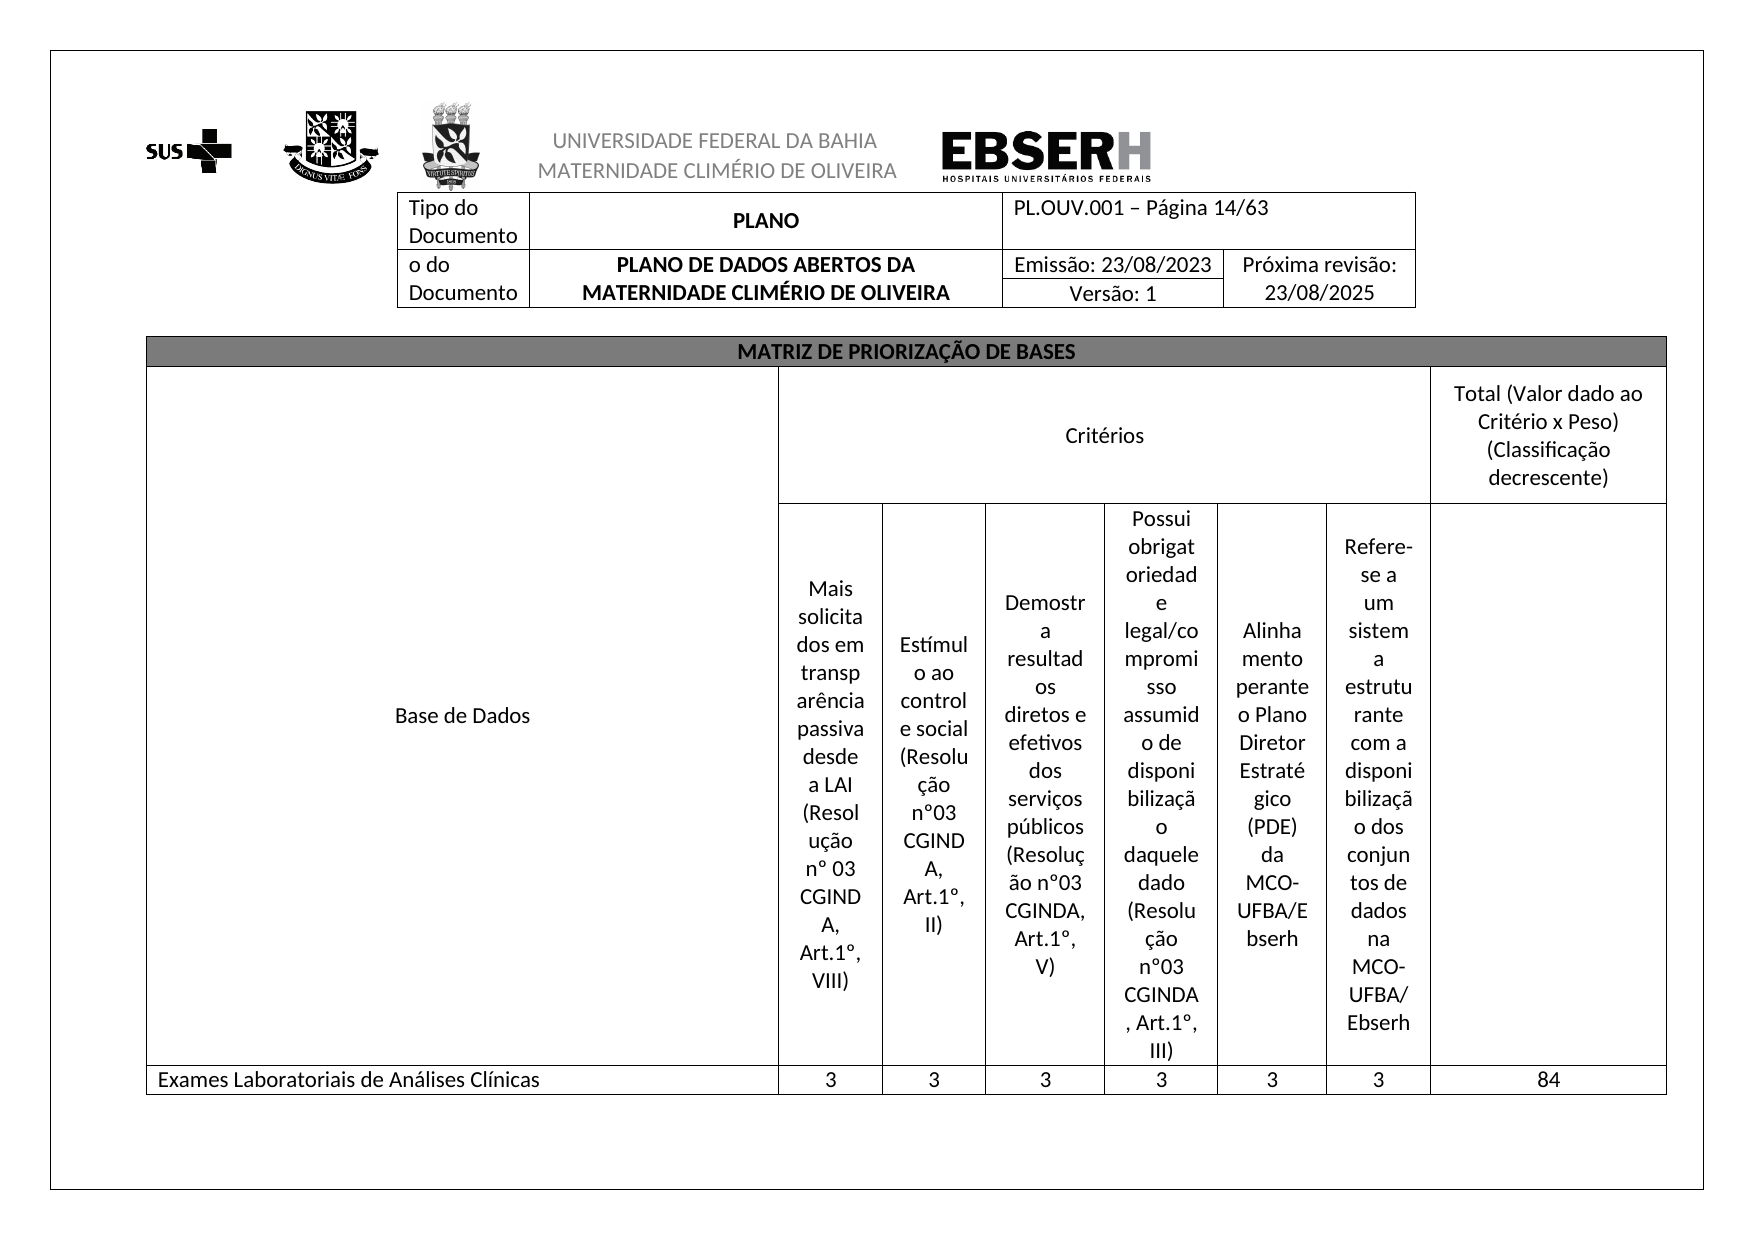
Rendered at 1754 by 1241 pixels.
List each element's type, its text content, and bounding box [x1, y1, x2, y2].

table_cell Alinhamento perante o Plano Diretor Estratégico (PDE) da MCO-UFBA/Ebserh [1218, 504, 1326, 1064]
table_cell Possui obrigatoriedade legal/compromisso assumido de disponibilização daquele dado (Resolução nº03 CGINDA, Art.1º, III) [1105, 504, 1217, 1064]
table_header MATRIZ DE PRIORIZAÇÃO DE BASES [147, 337, 1666, 366]
table_cell [1431, 504, 1666, 1064]
table_cell Critérios [779, 367, 1430, 503]
table_cell Mais solicitados em transparência passiva desde a LAI (Resolução nº 03 CGINDA, Art.1º, VIII) [779, 504, 882, 1064]
table_cell 3 [986, 1066, 1104, 1093]
table_cell 3 [1218, 1066, 1326, 1093]
table_cell 3 [883, 1066, 985, 1093]
table_cell 3 [1327, 1066, 1430, 1093]
table_cell Refere-se a um sistema estruturante com a disponibilização dos conjuntos de dados na MCO-UFBA/Ebserh [1327, 504, 1430, 1064]
table_cell Base de Dados [147, 367, 778, 1064]
table_cell 84 [1431, 1066, 1666, 1093]
table_cell Estímulo ao controle social (Resolução nº03 CGINDA, Art.1º, II) [883, 504, 985, 1064]
table_cell Total (Valor dado ao Critério x Peso) (Classificação decrescente) [1431, 367, 1666, 503]
table_cell Demostra resultados diretos e efetivos dos serviços públicos (Resolução nº03 CGINDA, Art.1º, V) [986, 504, 1104, 1064]
table_cell 3 [779, 1066, 882, 1093]
table_cell 3 [1105, 1066, 1217, 1093]
table_cell Exames Laboratoriais de Análises Clínicas [147, 1066, 778, 1093]
